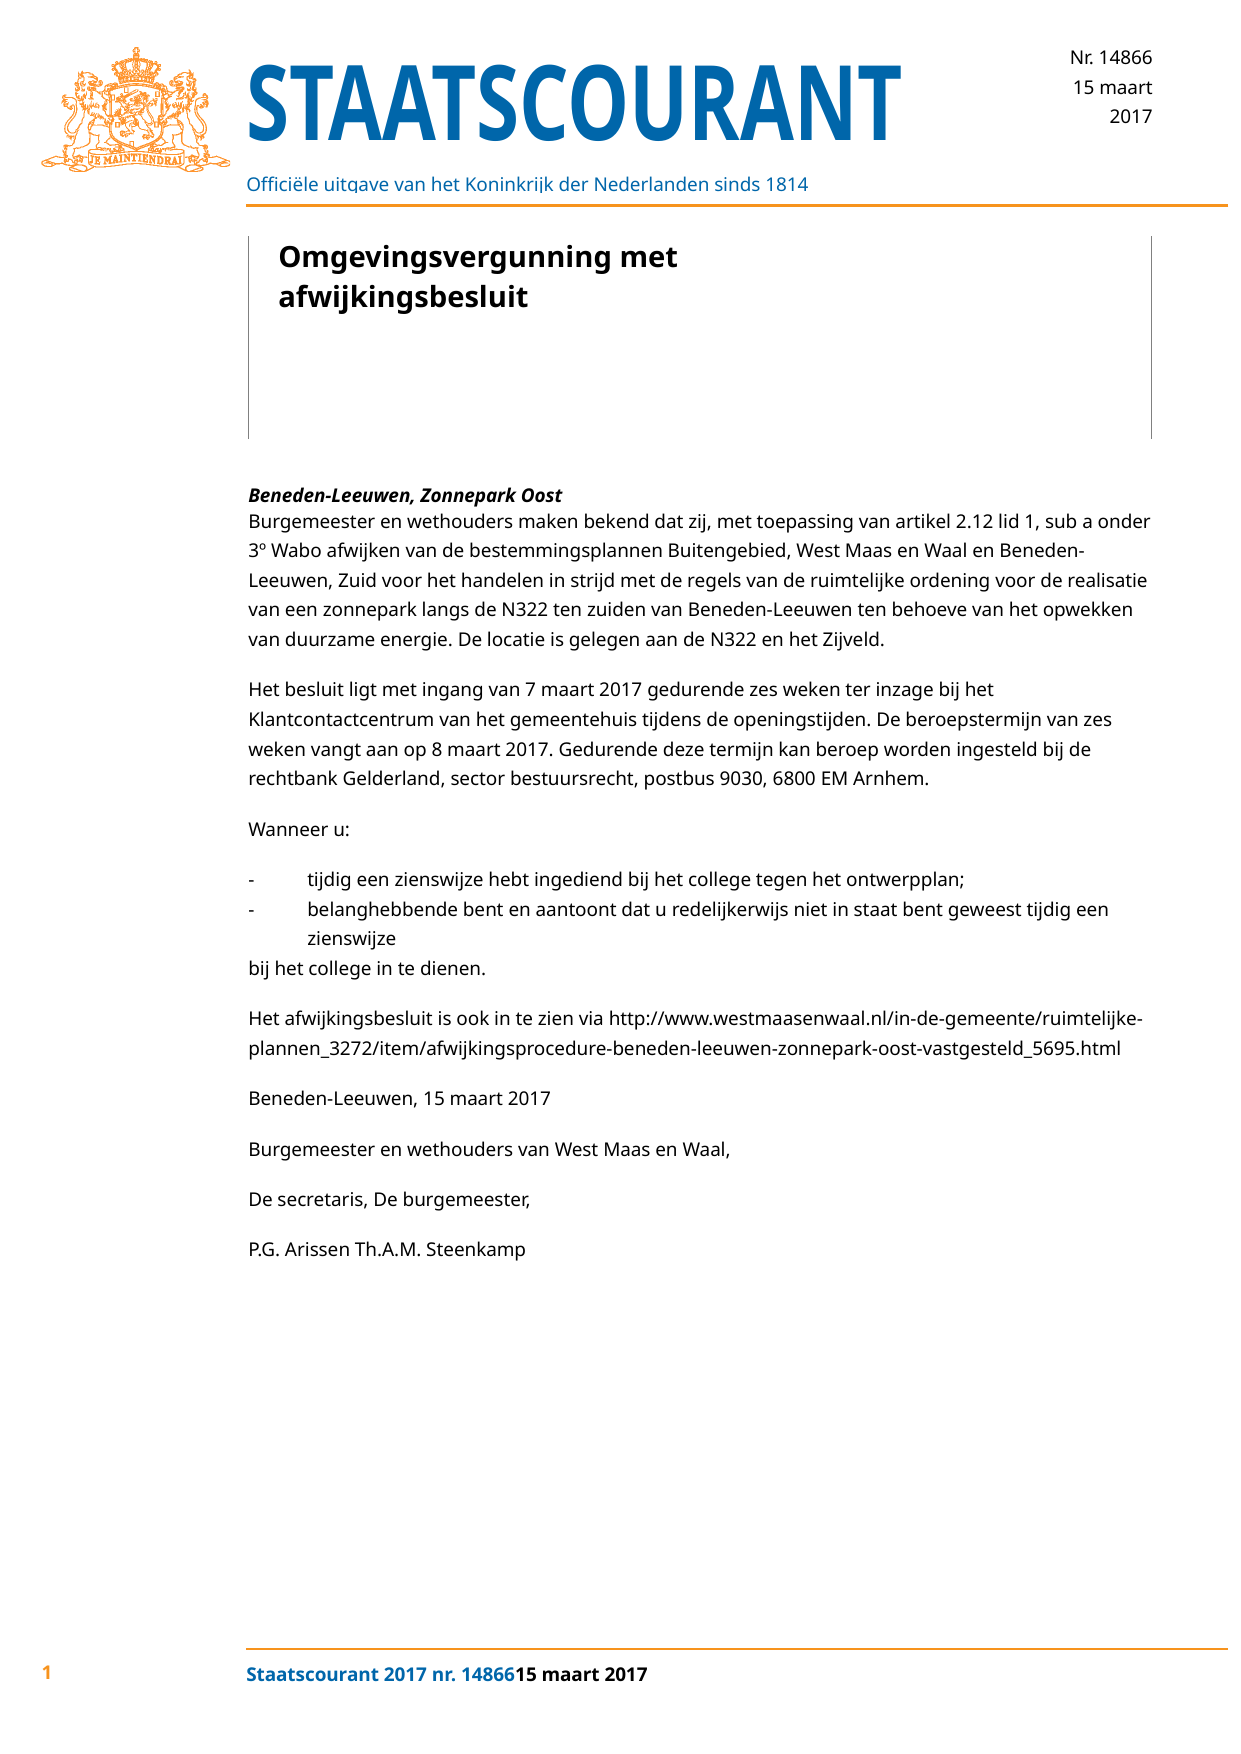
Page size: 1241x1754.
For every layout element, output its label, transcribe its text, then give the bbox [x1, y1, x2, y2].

table_header [1090, 236, 1151, 413]
picture [41, 47, 231, 172]
list tijdig een zienswijze hebt ingediend bij het college tegen het ontwerpplan; [248, 866, 1152, 892]
text bij het college in te dienen. [248, 955, 1152, 981]
text Wanneer u: [248, 816, 1152, 842]
text De secretaris, De burgemeester, [248, 1186, 1152, 1212]
text Beneden-Leeuwen, Zonnepark Oost [248, 482, 1152, 508]
table_header Omgevingsvergunning met afwijkingsbesluit [249, 236, 850, 439]
text Burgemeester en wethouders van West Maas en Waal, [248, 1136, 1152, 1162]
text Burgemeester en wethouders maken bekend dat zij, met toepassing van artikel 2.12 lid 1, sub a onder 3º Wabo afwijken van de bestemmingsplannen Buitengebied, West Maas en Waal en Beneden-Leeuwen, Zuid voor het handelen in strijd met de regels van de ruimtelijke ordening voor de realisatie van een zonnepark langs de N322 ten zuiden van Beneden-Leeuwen ten behoeve van het opwekken van duurzame energie. De locatie is gelegen aan de N322 en het Zijveld. [248, 508, 1152, 652]
table_header [850, 414, 1151, 439]
text Beneden-Leeuwen, 15 maart 2017 [248, 1085, 1152, 1111]
text Het afwijkingsbesluit is ook in te zien via http://www.westmaasenwaal.nl/in-de-gemeente/ruimtelijke-plannen_3272/item/afwijkingsprocedure-beneden-leeuwen-zonnepark-oost-vastgesteld_5695.html [248, 1005, 1152, 1061]
list belanghebbende bent en aantoont dat u redelijkerwijs niet in staat bent geweest tijdig een zienswijze [248, 896, 1152, 951]
picture [912, 236, 1090, 414]
text P.G. Arissen Th.A.M. Steenkamp [248, 1237, 1152, 1262]
text Het besluit ligt met ingang van 7 maart 2017 gedurende zes weken ter inzage bij het Klantcontactcentrum van het gemeentehuis tijdens de openingstijden. De beroepstermijn van zes weken vangt aan op 8 maart 2017. Gedurende deze termijn kan beroep worden ingesteld bij de rechtbank Gelderland, sector bestuursrecht, postbus 9030, 6800 EM Arnhem. [248, 677, 1152, 791]
table_header [850, 236, 912, 413]
